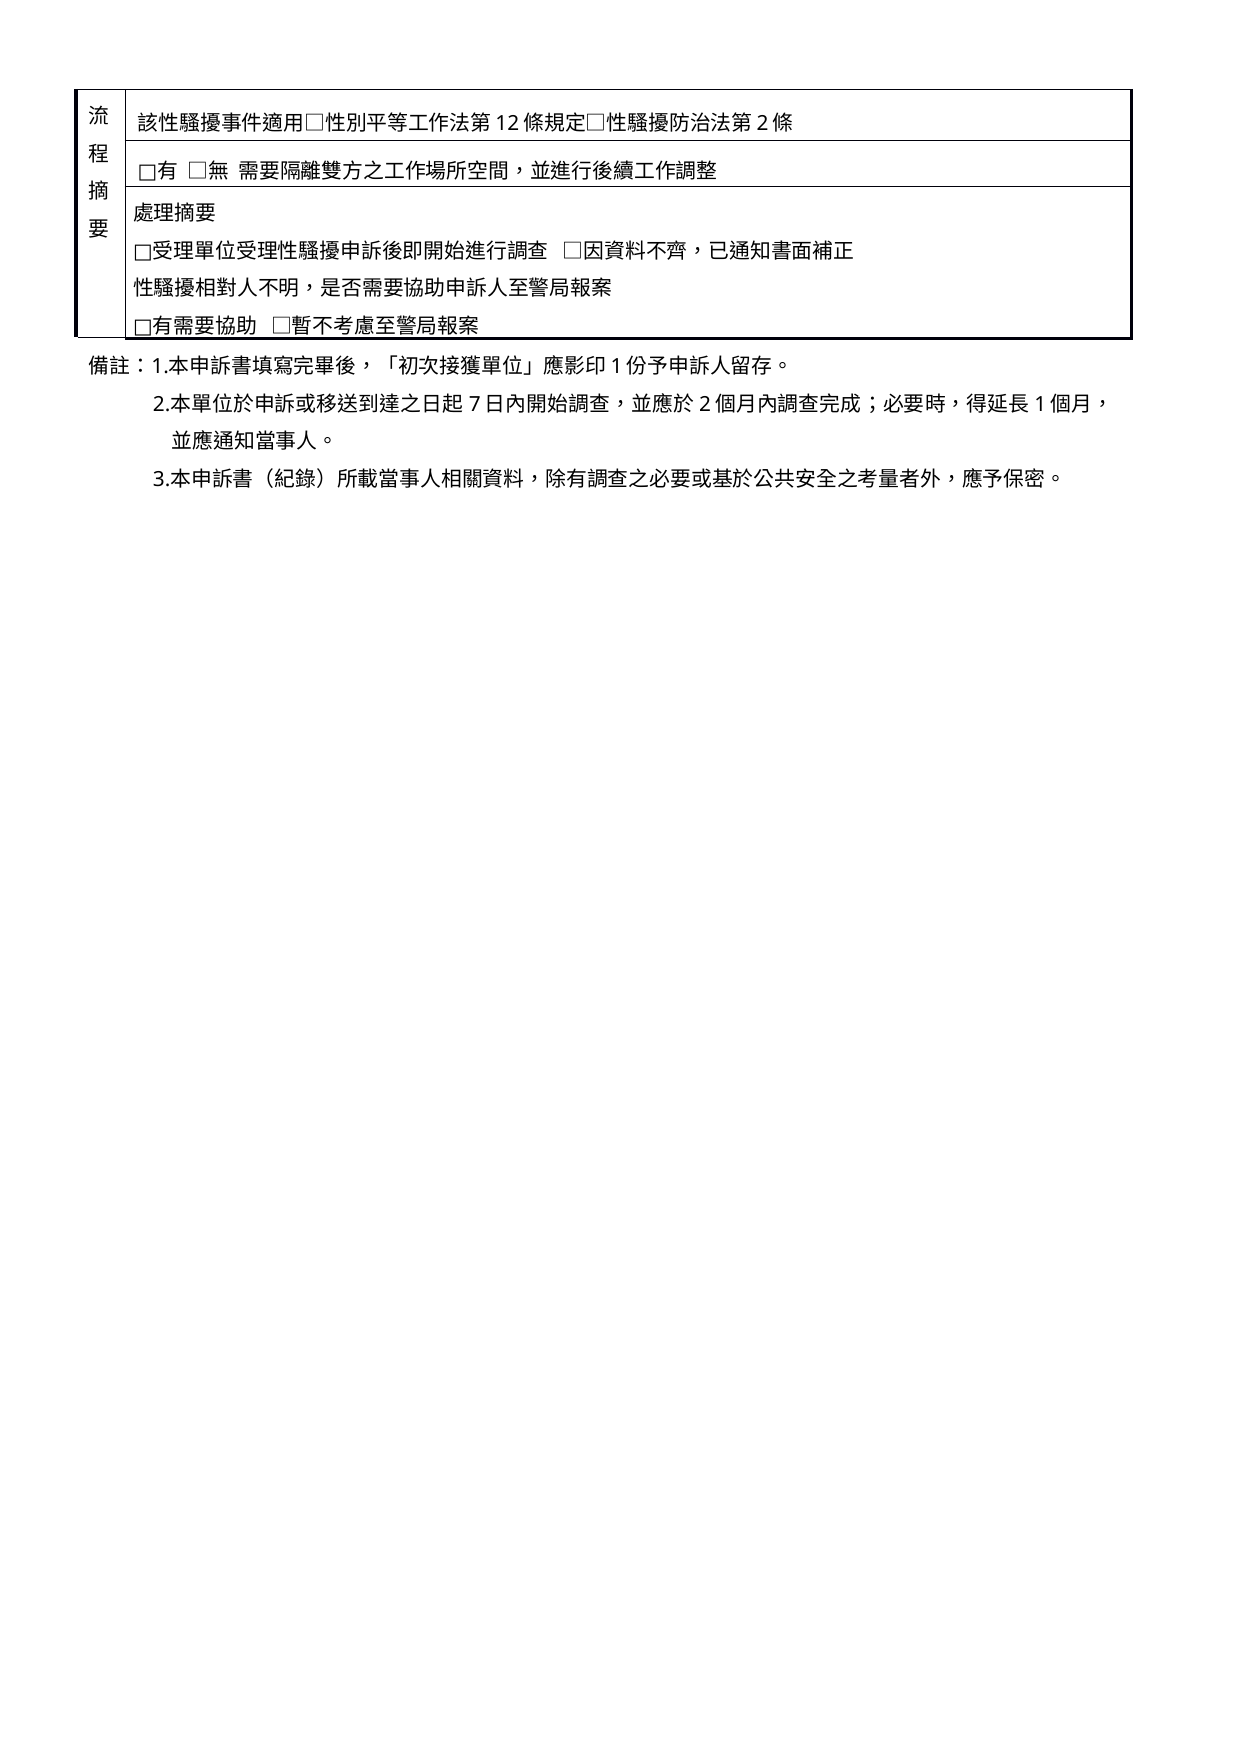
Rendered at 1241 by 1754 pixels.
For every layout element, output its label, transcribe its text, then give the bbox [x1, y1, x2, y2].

table_cell 流程摘要 [78, 90, 125, 337]
table_cell □有 □無 需要隔離雙方之工作場所空間，並進行後續工作調整 [126, 141, 1130, 186]
text 備註：1.本申訴書填寫完畢後，「初次接獲單位」應影印1份予申訴人留存。 [89, 340, 1093, 377]
text 3.本申訴書（紀錄）所載當事人相關資料，除有調查之必要或基於公共安全之考量者外，應予保密。 [153, 452, 1093, 490]
text 2.本單位於申訴或移送到達之日起7日內開始調查，並應於2個月內調查完成；必要時，得延長1個月，並應通知當事人。 [153, 377, 1093, 452]
table_cell 處理摘要 □受理單位受理性騷擾申訴後即開始進行調查 □因資料不齊，已通知書面補正 性騷擾相對人不明，是否需要協助申訴人至警局報案 □有需要協助 □暫不考慮至警局報案 [126, 187, 1130, 337]
table_cell 該性騷擾事件適用□性別平等工作法第12條規定□性騷擾防治法第2條 [126, 90, 1130, 140]
